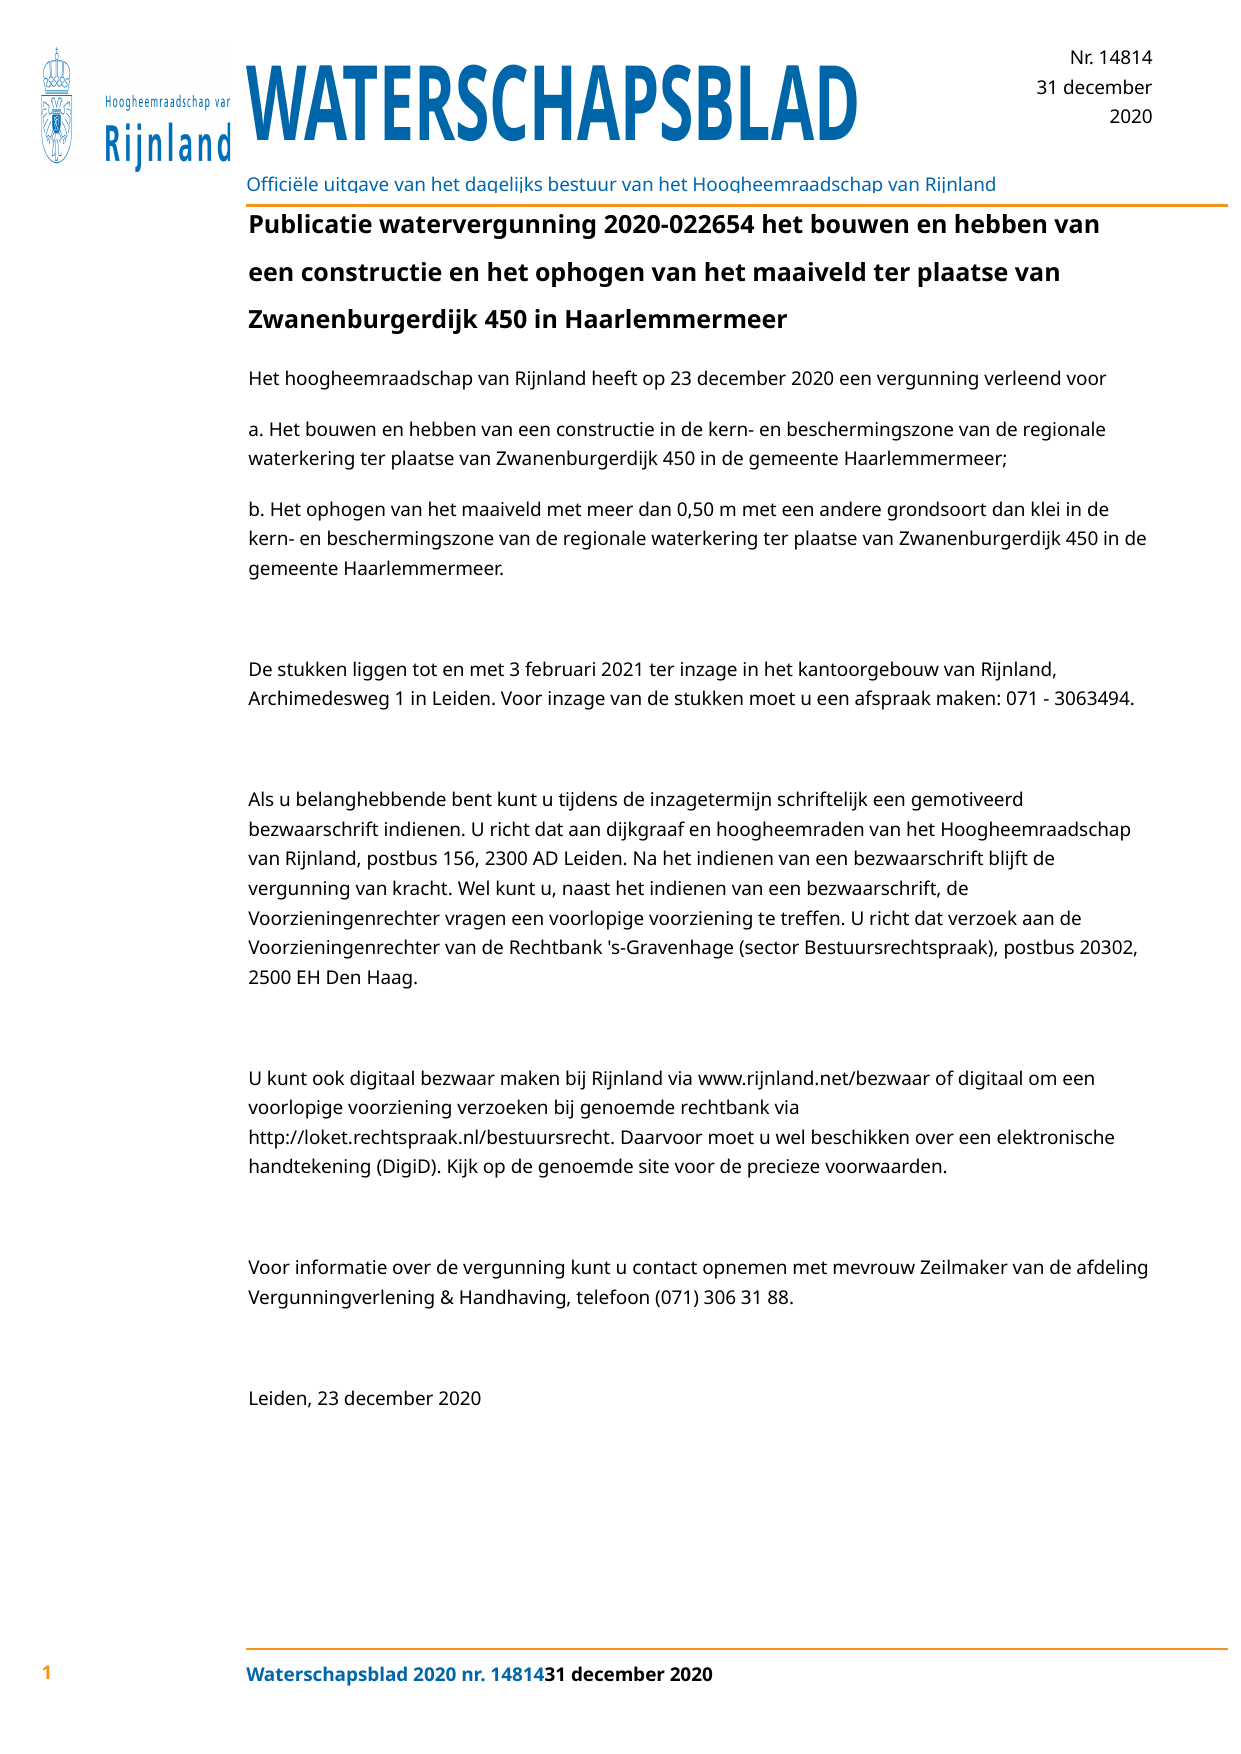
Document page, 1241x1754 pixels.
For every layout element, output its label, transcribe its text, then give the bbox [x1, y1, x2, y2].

text Het hoogheemraadschap van Rijnland heeft op 23 december 2020 een vergunning verleend voor [248, 366, 1152, 391]
text Voor informatie over de vergunning kunt u contact opnemen met mevrouw Zeilmaker van de afdeling Vergunningverlening & Handhaving, telefoon (071) 306 31 88. [248, 1254, 1152, 1309]
text Leiden, 23 december 2020 [248, 1385, 1152, 1410]
text b. Het ophogen van het maaiveld met meer dan 0,50 m met een andere grondsoort dan klei in de kern- en beschermingszone van de regionale waterkering ter plaatse van Zwanenburgerdijk 450 in de gemeente Haarlemmermeer. [248, 496, 1152, 581]
text De stukken liggen tot en met 3 februari 2021 ter inzage in het kantoorgebouw van Rijnland, Archimedesweg 1 in Leiden. Voor inzage van de stukken moet u een afspraak maken: 071 - 3063494. [248, 656, 1152, 711]
text Publicatie watervergunning 2020-022654 het bouwen en hebben van een constructie en het ophogen van het maaiveld ter plaatse van Zwanenburgerdijk 450 in Haarlemmermeer [248, 207, 1152, 336]
picture [41, 47, 231, 172]
text Als u belanghebbende bent kunt u tijdens de inzagetermijn schriftelijk een gemotiveerd bezwaarschrift indienen. U richt dat aan dijkgraaf en hoogheemraden van het Hoogheemraadschap van Rijnland, postbus 156, 2300 AD Leiden. Na het indienen van een bezwaarschrift blijft de vergunning van kracht. Wel kunt u, naast het indienen van een bezwaarschrift, de Voorzieningenrechter vragen een voorlopige voorziening te treffen. U richt dat verzoek aan de Voorzieningenrechter van de Rechtbank 's-Gravenhage (sector Bestuursrechtspraak), postbus 20302, 2500 EH Den Haag. [248, 786, 1152, 989]
text a. Het bouwen en hebben van een constructie in de kern- en beschermingszone van de regionale waterkering ter plaatse van Zwanenburgerdijk 450 in de gemeente Haarlemmermeer; [248, 416, 1152, 471]
text U kunt ook digitaal bezwaar maken bij Rijnland via www.rijnland.net/bezwaar of digitaal om een voorlopige voorziening verzoeken bij genoemde rechtbank via http://loket.rechtspraak.nl/bestuursrecht. Daarvoor moet u wel beschikken over een elektronische handtekening (DigiD). Kijk op de genoemde site voor de precieze voorwaarden. [248, 1065, 1152, 1179]
